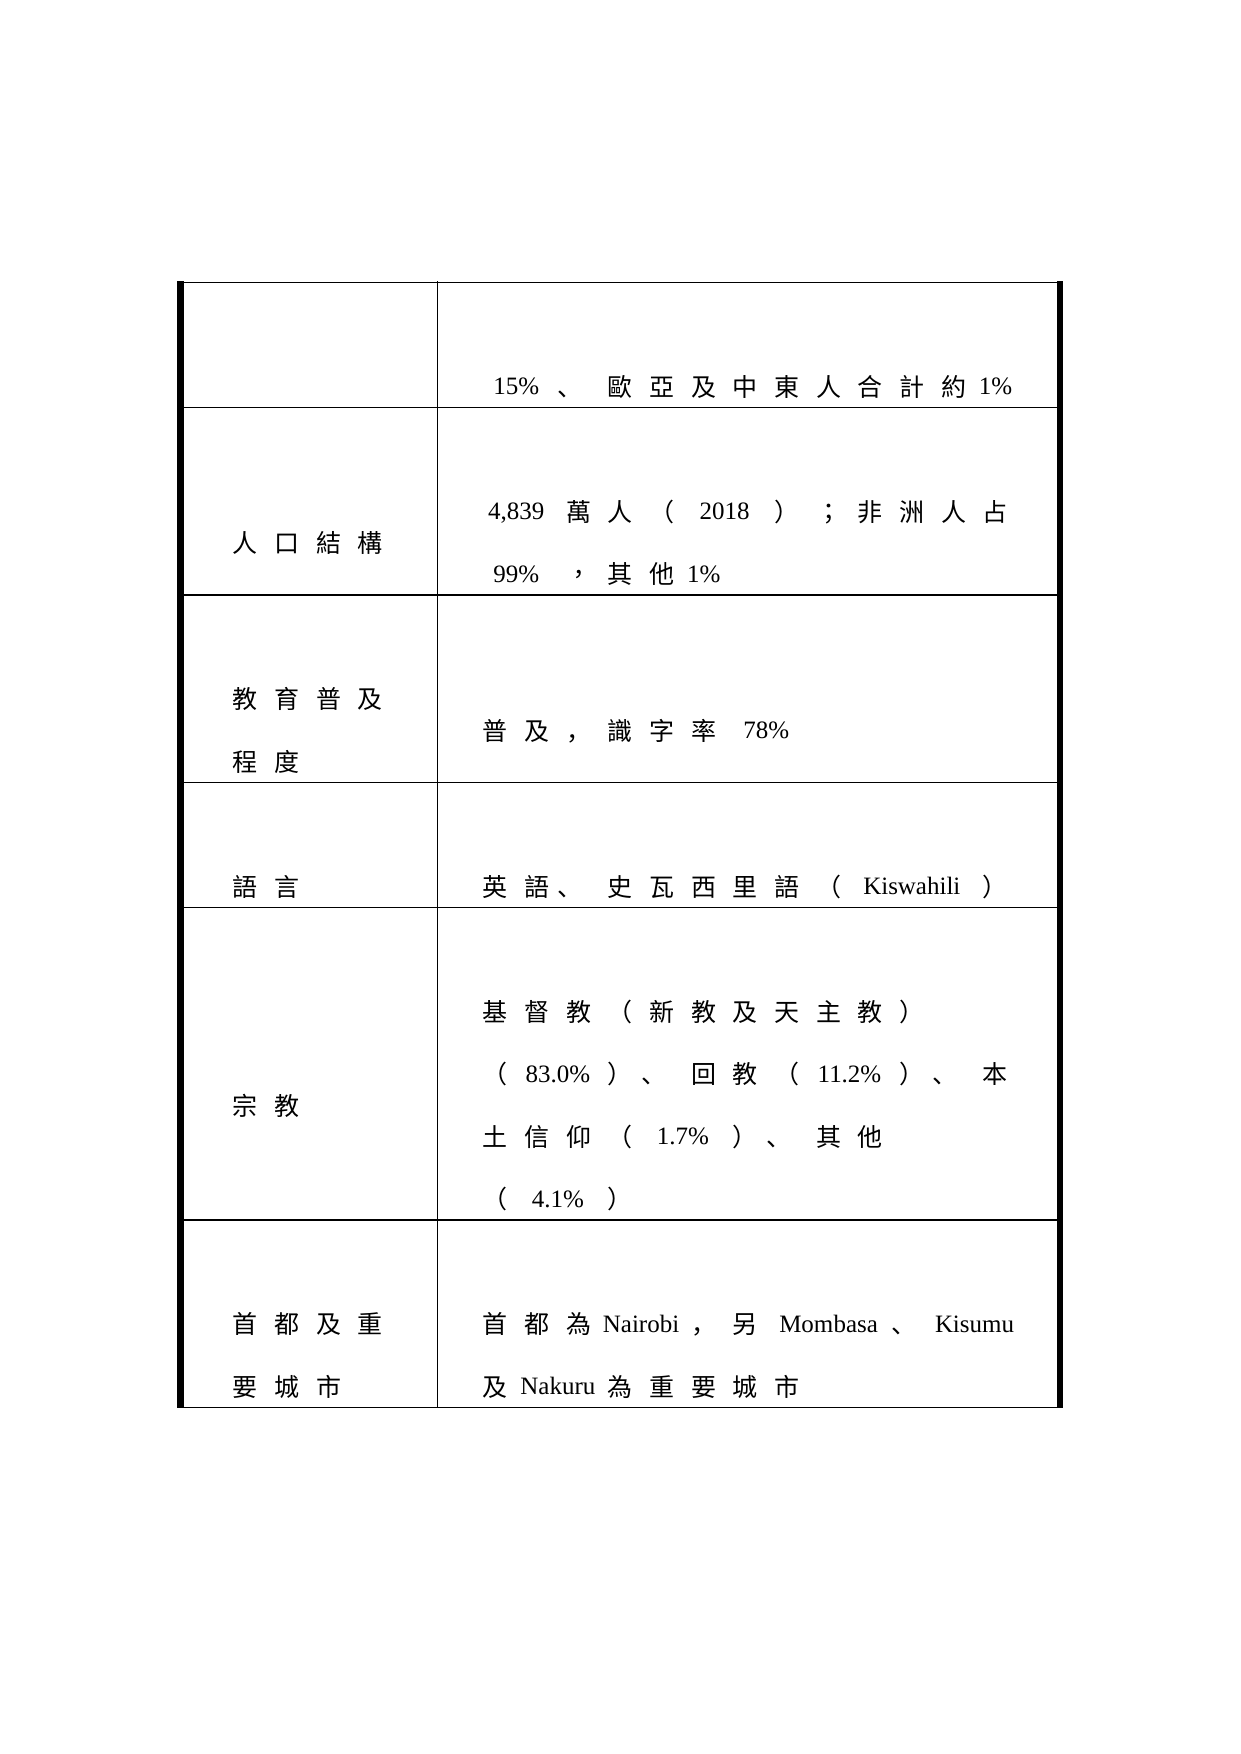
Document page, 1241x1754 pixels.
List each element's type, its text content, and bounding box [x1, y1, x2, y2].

table_cell 15%、歐亞及中東人合計約1% [438, 283, 1057, 406]
table_cell [184, 283, 437, 406]
table_cell 首都為Nairobi，另Mombasa、Kisumu及Nakuru為重要城市 [438, 1221, 1057, 1406]
table_cell 首都及重要城市 [184, 1221, 437, 1406]
table_cell 語言 [184, 783, 437, 906]
table_cell 4,839萬人（2018）；非洲人占99%，其他1% [438, 408, 1057, 594]
table_cell 人口結構 [184, 408, 437, 594]
table_cell 英語、史瓦西里語（Kiswahili） [438, 783, 1057, 906]
table_cell 宗教 [184, 908, 437, 1219]
table_cell 基督教（新教及天主教）（83.0%）、回教（11.2%）、本土信仰（1.7%）、其他（4.1%） [438, 908, 1057, 1219]
table_cell 教育普及程度 [184, 596, 437, 781]
table_cell 普及，識字率78% [438, 596, 1057, 781]
